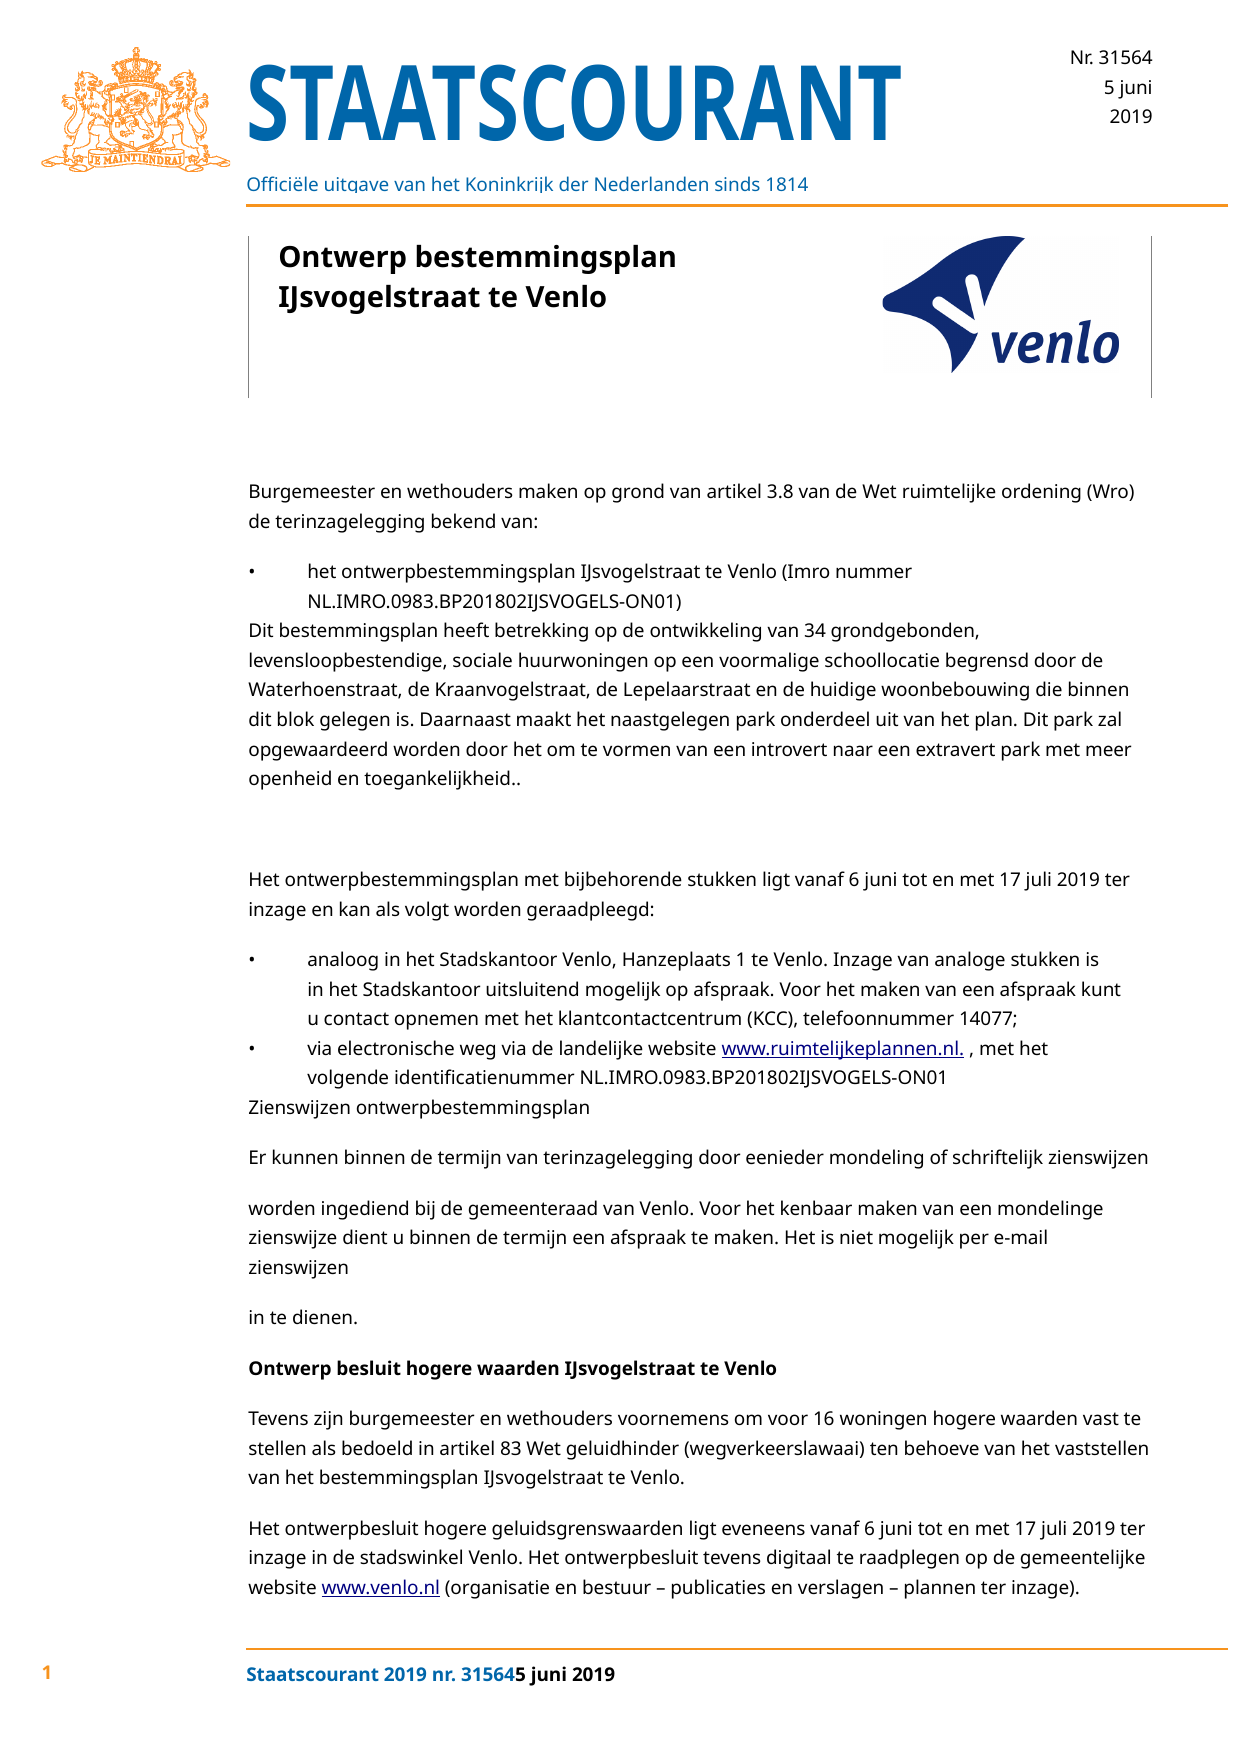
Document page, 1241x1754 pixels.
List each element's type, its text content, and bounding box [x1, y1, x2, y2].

text worden ingediend bij de gemeenteraad van Venlo. Voor het kenbaar maken van een mondelinge zienswijze dient u binnen de termijn een afspraak te maken. Het is niet mogelijk per e-mail zienswijzen [248, 1195, 1152, 1280]
text Burgemeester en wethouders maken op grond van artikel 3.8 van de Wet ruimtelijke ordening (Wro) de terinzagelegging bekend van: [248, 478, 1152, 534]
list via electronische weg via de landelijke website www.ruimtelijkeplannen.nl. , met het [248, 1035, 1152, 1061]
list volgende identificatienummer NL.IMRO.0983.BP201802IJSVOGELS-ON01 [248, 1064, 1152, 1090]
text Dit bestemmingsplan heeft betrekking op de ontwikkeling van 34 grondgebonden, levensloopbestendige, sociale huurwoningen op een voormalige schoollocatie begrensd door de Waterhoenstraat, de Kraanvogelstraat, de Lepelaarstraat en de huidige woonbebouwing die binnen dit blok gelegen is. Daarnaast maakt het naastgelegen park onderdeel uit van het plan. Dit park zal opgewaardeerd worden door het om te vormen van een introvert naar een extravert park met meer openheid en toegankelijkheid.. [248, 617, 1152, 791]
text Er kunnen binnen de termijn van terinzagelegging door eenieder mondeling of schriftelijk zienswijzen [248, 1144, 1152, 1170]
text Het ontwerpbestemmingsplan met bijbehorende stukken ligt vanaf 6 juni tot en met 17 juli 2019 ter inzage en kan als volgt worden geraadpleegd: [248, 866, 1152, 922]
text Ontwerp besluit hogere waarden IJsvogelstraat te Venlo [248, 1355, 1152, 1381]
list analoog in het Stadskantoor Venlo, Hanzeplaats 1 te Venlo. Inzage van analoge stukken is [248, 946, 1152, 972]
list het ontwerpbestemmingsplan IJsvogelstraat te Venlo (Imro nummer NL.IMRO.0983.BP201802IJSVOGELS-ON01) [248, 558, 1152, 614]
list in het Stadskantoor uitsluitend mogelijk op afspraak. Voor het maken van een afspraak kunt [248, 976, 1152, 1002]
text Het ontwerpbesluit hogere geluidsgrenswaarden ligt eveneens vanaf 6 juni tot en met 17 juli 2019 ter inzage in de stadswinkel Venlo. Het ontwerpbesluit tevens digitaal te raadplegen op de gemeentelijke website www.venlo.nl (organisatie en bestuur – publicaties en verslagen – plannen ter inzage). [248, 1515, 1152, 1600]
picture [41, 47, 231, 172]
list u contact opnemen met het klantcontactcentrum (KCC), telefoonnummer 14077; [248, 1005, 1152, 1031]
text Zienswijzen ontwerpbestemmingsplan [248, 1094, 1152, 1120]
table_header Ontwerp bestemmingsplan IJsvogelstraat te Venlo [249, 236, 850, 398]
text Tevens zijn burgemeester en wethouders voornemens om voor 16 woningen hogere waarden vast te stellen als bedoeld in artikel 83 Wet geluidhinder (wegverkeerslawaai) ten behoeve van het vaststellen van het bestemmingsplan IJsvogelstraat te Venlo. [248, 1405, 1152, 1490]
table_header [850, 236, 1151, 398]
text in te dienen. [248, 1304, 1152, 1330]
picture [882, 236, 1119, 373]
